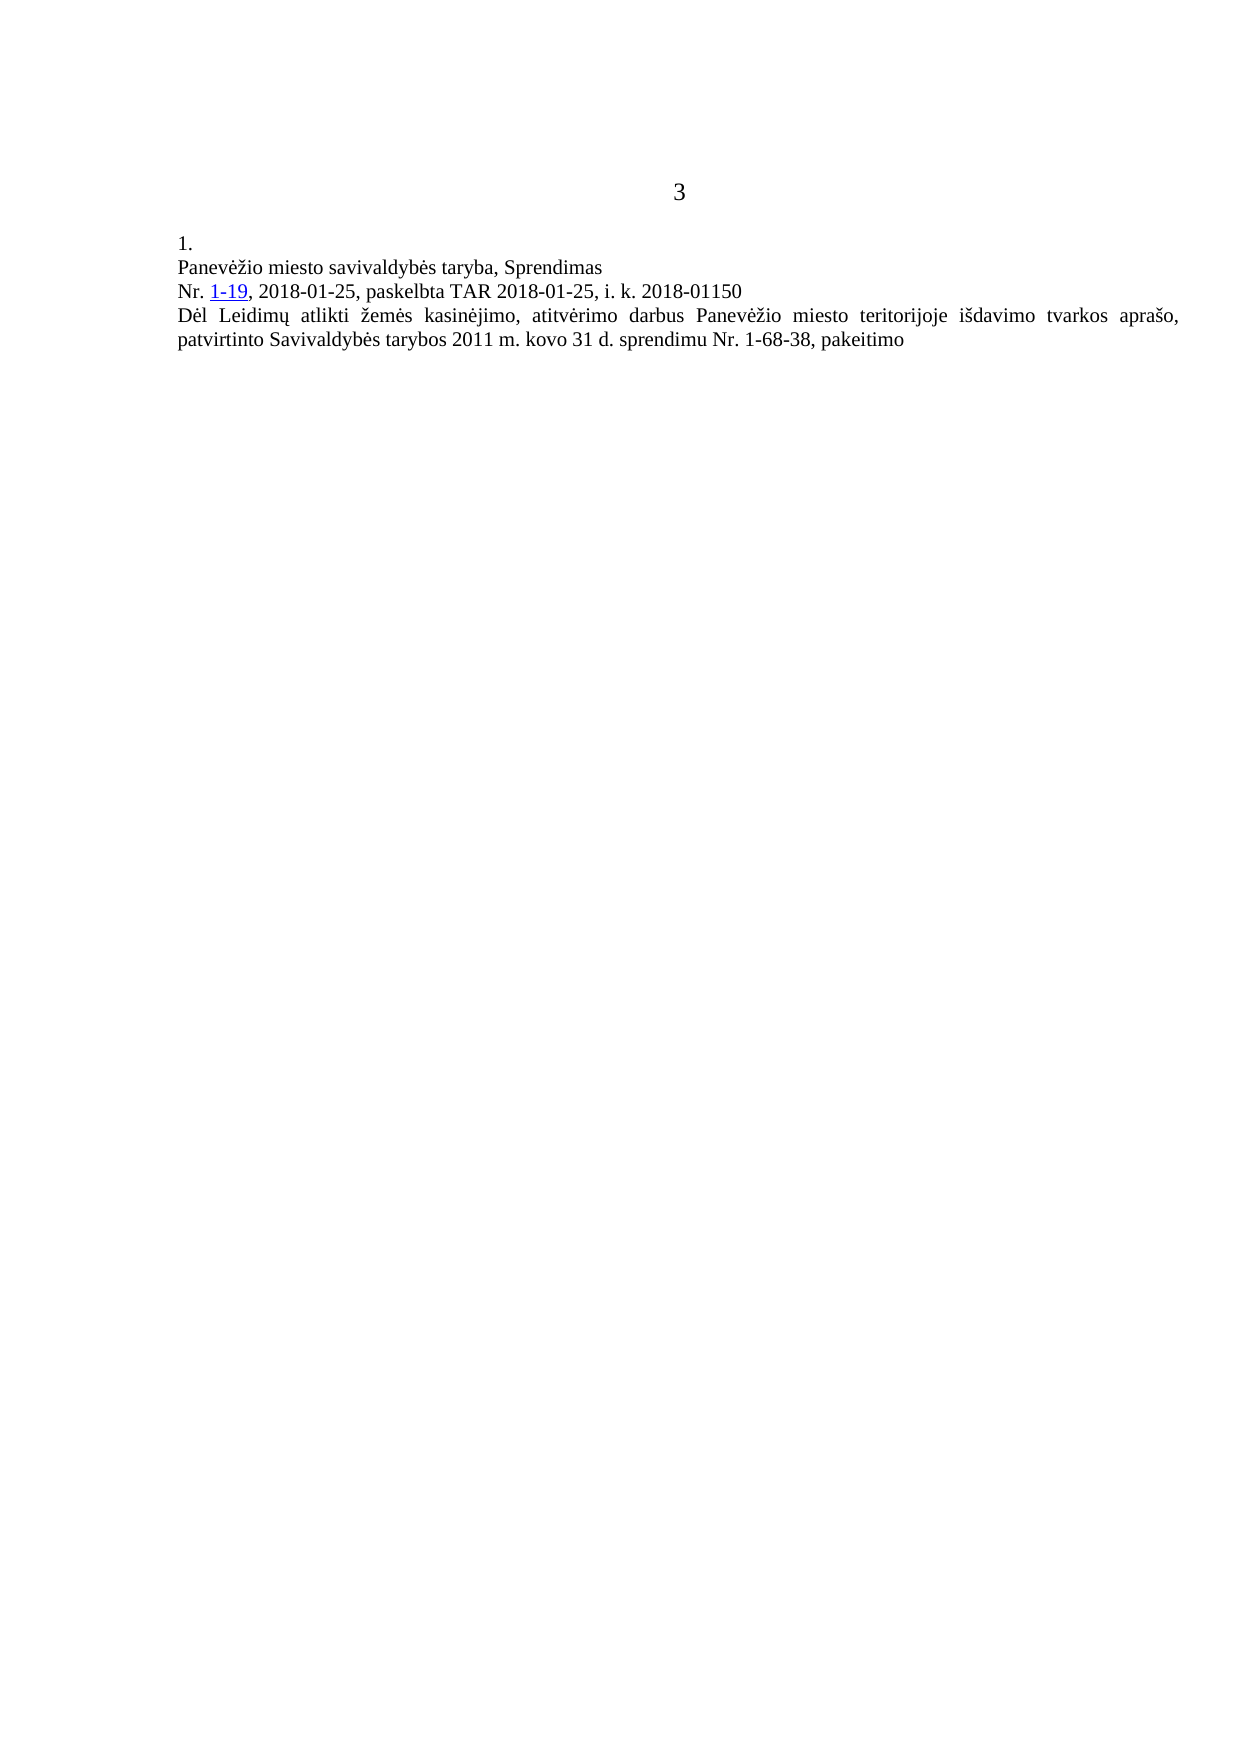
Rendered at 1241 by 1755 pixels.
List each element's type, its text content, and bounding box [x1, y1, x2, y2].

text Nr. 1-19, 2018-01-25, paskelbta TAR 2018-01-25, i. k. 2018-01150 [177, 279, 1181, 303]
text Panevėžio miesto savivaldybės taryba, Sprendimas [177, 255, 1181, 279]
text Dėl Leidimų atlikti žemės kasinėjimo, atitvėrimo darbus Panevėžio miesto teritorijoje išdavimo tvarkos aprašo, patvirtinto Savivaldybės tarybos 2011 m. kovo 31 d. sprendimu Nr. 1-68-38, pakeitimo [177, 303, 1181, 351]
text 1. [177, 231, 1181, 255]
